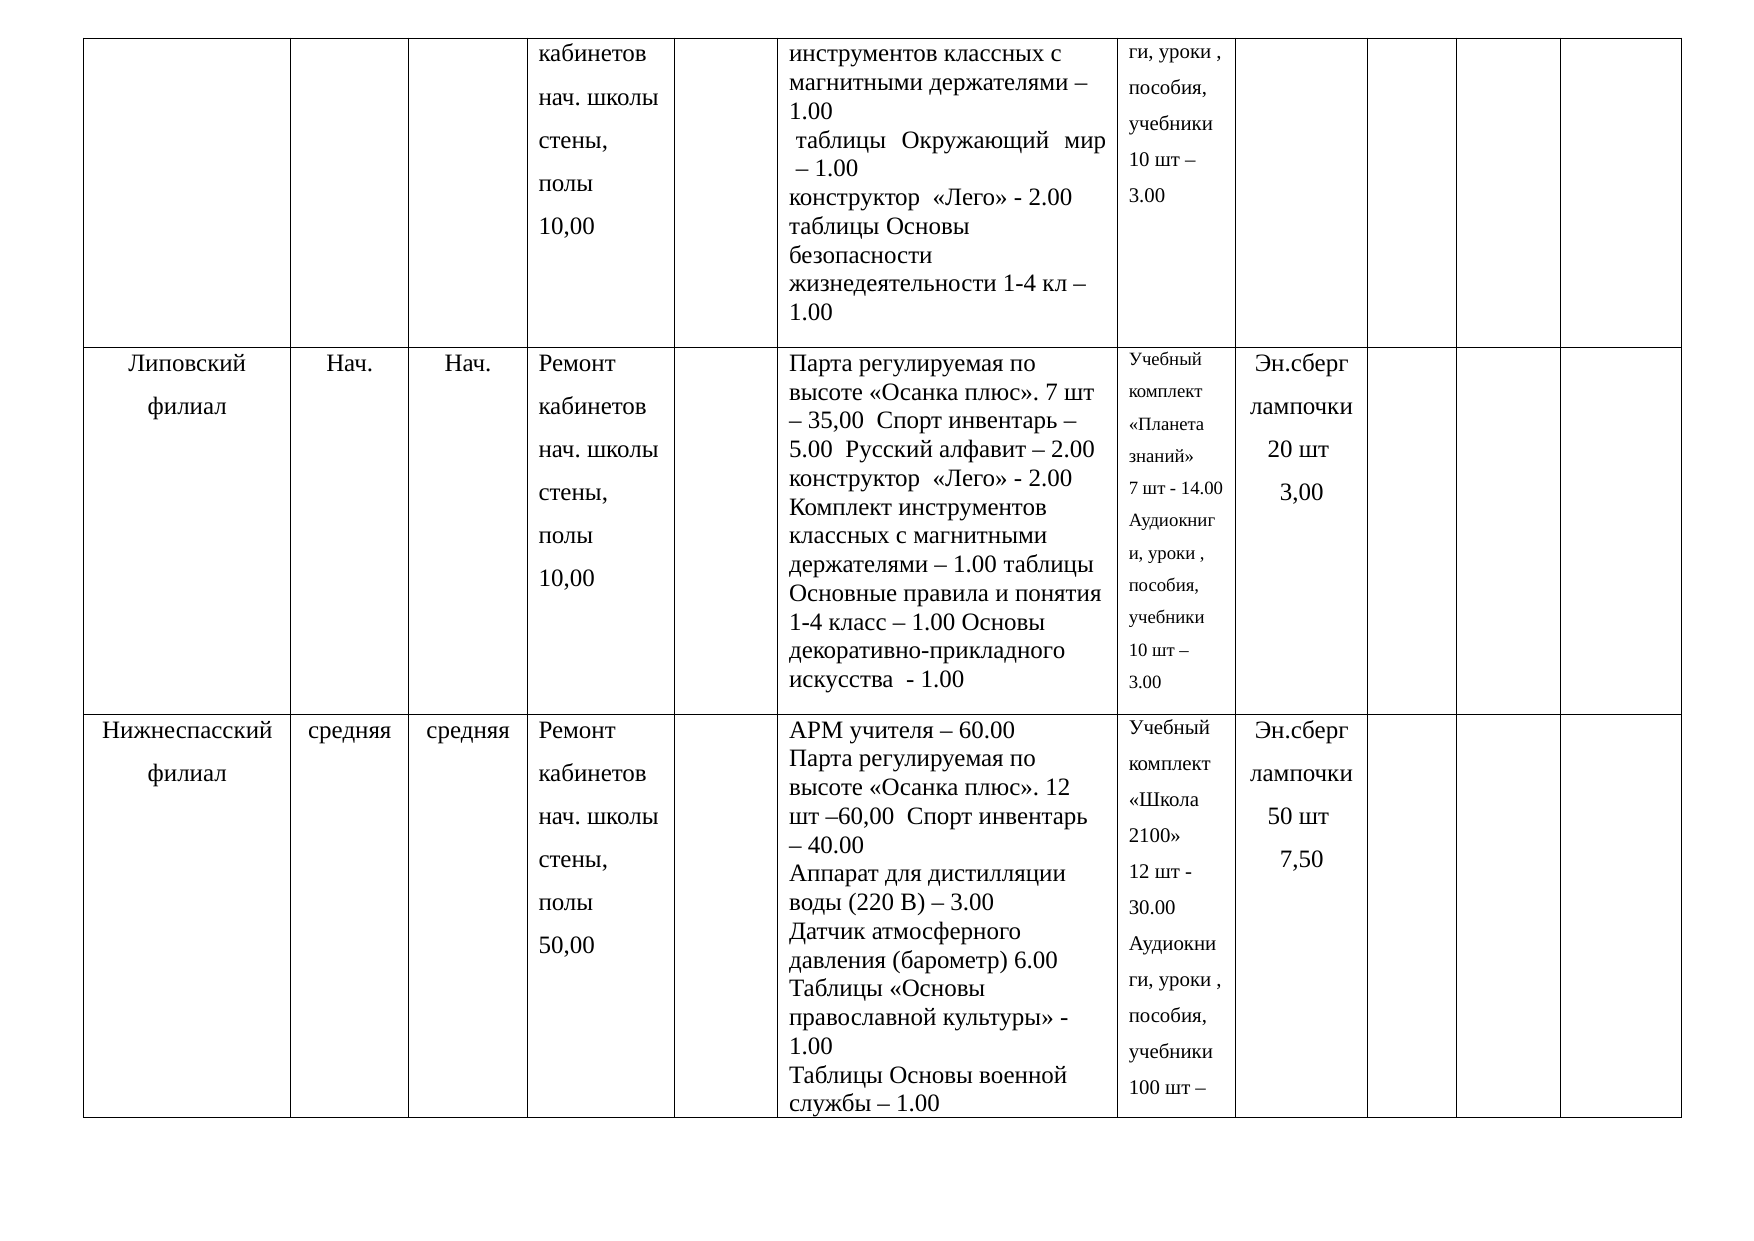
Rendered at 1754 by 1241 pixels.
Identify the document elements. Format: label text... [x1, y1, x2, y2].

table_cell Ремонт кабинетов нач. школы стены, полы 50,00 [528, 715, 674, 1117]
table_cell [1561, 348, 1681, 714]
table_cell [675, 715, 777, 1117]
table_cell Нач. [291, 348, 408, 714]
table_cell [675, 39, 777, 347]
table_cell Парта регулируемая по высоте «Осанка плюс». 7 шт – 35,00 Спорт инвентарь – 5.00 Русский алфавит – 2.00 конструктор «Лего» - 2.00 Комплект инструментов классных с магнитными держателями – 1.00 таблицы Основные правила и понятия 1-4 класс – 1.00 Основы декоративно-прикладного искусства - 1.00 [778, 348, 1117, 714]
table_cell [409, 39, 527, 347]
table_cell ги, уроки , пособия, учебники 10 шт – 3.00 [1118, 39, 1235, 347]
table_cell АРМ учителя – 60.00 Парта регулируемая по высоте «Осанка плюс». 12 шт –60,00 Спорт инвентарь – 40.00 Аппарат для дистилляции воды (220 В) – 3.00 Датчик атмосферного давления (барометр) 6.00 Таблицы «Основы православной культуры» - 1.00 Таблицы Основы военной службы – 1.00 [778, 715, 1117, 1117]
table_cell средняя [291, 715, 408, 1117]
table_cell [1236, 39, 1367, 347]
table_cell [84, 39, 290, 347]
table_cell Учебный комплект «Школа 2100» 12 шт - 30.00 Аудиокниги, уроки , пособия, учебники 100 шт – [1118, 715, 1235, 1117]
table_cell Ремонт кабинетов нач. школы стены, полы 10,00 [528, 348, 674, 714]
table_cell средняя [409, 715, 527, 1117]
table_cell Липовский филиал [84, 348, 290, 714]
table_cell Эн.сберг лампочки 50 шт 7,50 [1236, 715, 1367, 1117]
table_cell [1368, 39, 1456, 347]
table_cell Нач. [409, 348, 527, 714]
table_cell [291, 39, 408, 347]
table_cell Эн.сберг лампочки 20 шт 3,00 [1236, 348, 1367, 714]
table_cell [1457, 348, 1560, 714]
table_cell [675, 348, 777, 714]
table_cell [1457, 715, 1560, 1117]
table_cell Учебный комплект «Планета знаний» 7 шт - 14.00 Аудиокниги, уроки , пособия, учебники 10 шт – 3.00 [1118, 348, 1235, 714]
table_cell [1561, 715, 1681, 1117]
table_cell [1368, 348, 1456, 714]
table_cell [1368, 715, 1456, 1117]
table_cell кабинетов нач. школы стены, полы 10,00 [528, 39, 674, 347]
table_cell Нижнеспасский филиал [84, 715, 290, 1117]
table_cell [1561, 39, 1681, 347]
table_cell инструментов классных с магнитными держателями – 1.00 таблицы Окружающий мир – 1.00 конструктор «Лего» - 2.00 таблицы Основы безопасности жизнедеятельности 1-4 кл – 1.00 [778, 39, 1117, 347]
table_cell [1457, 39, 1560, 347]
